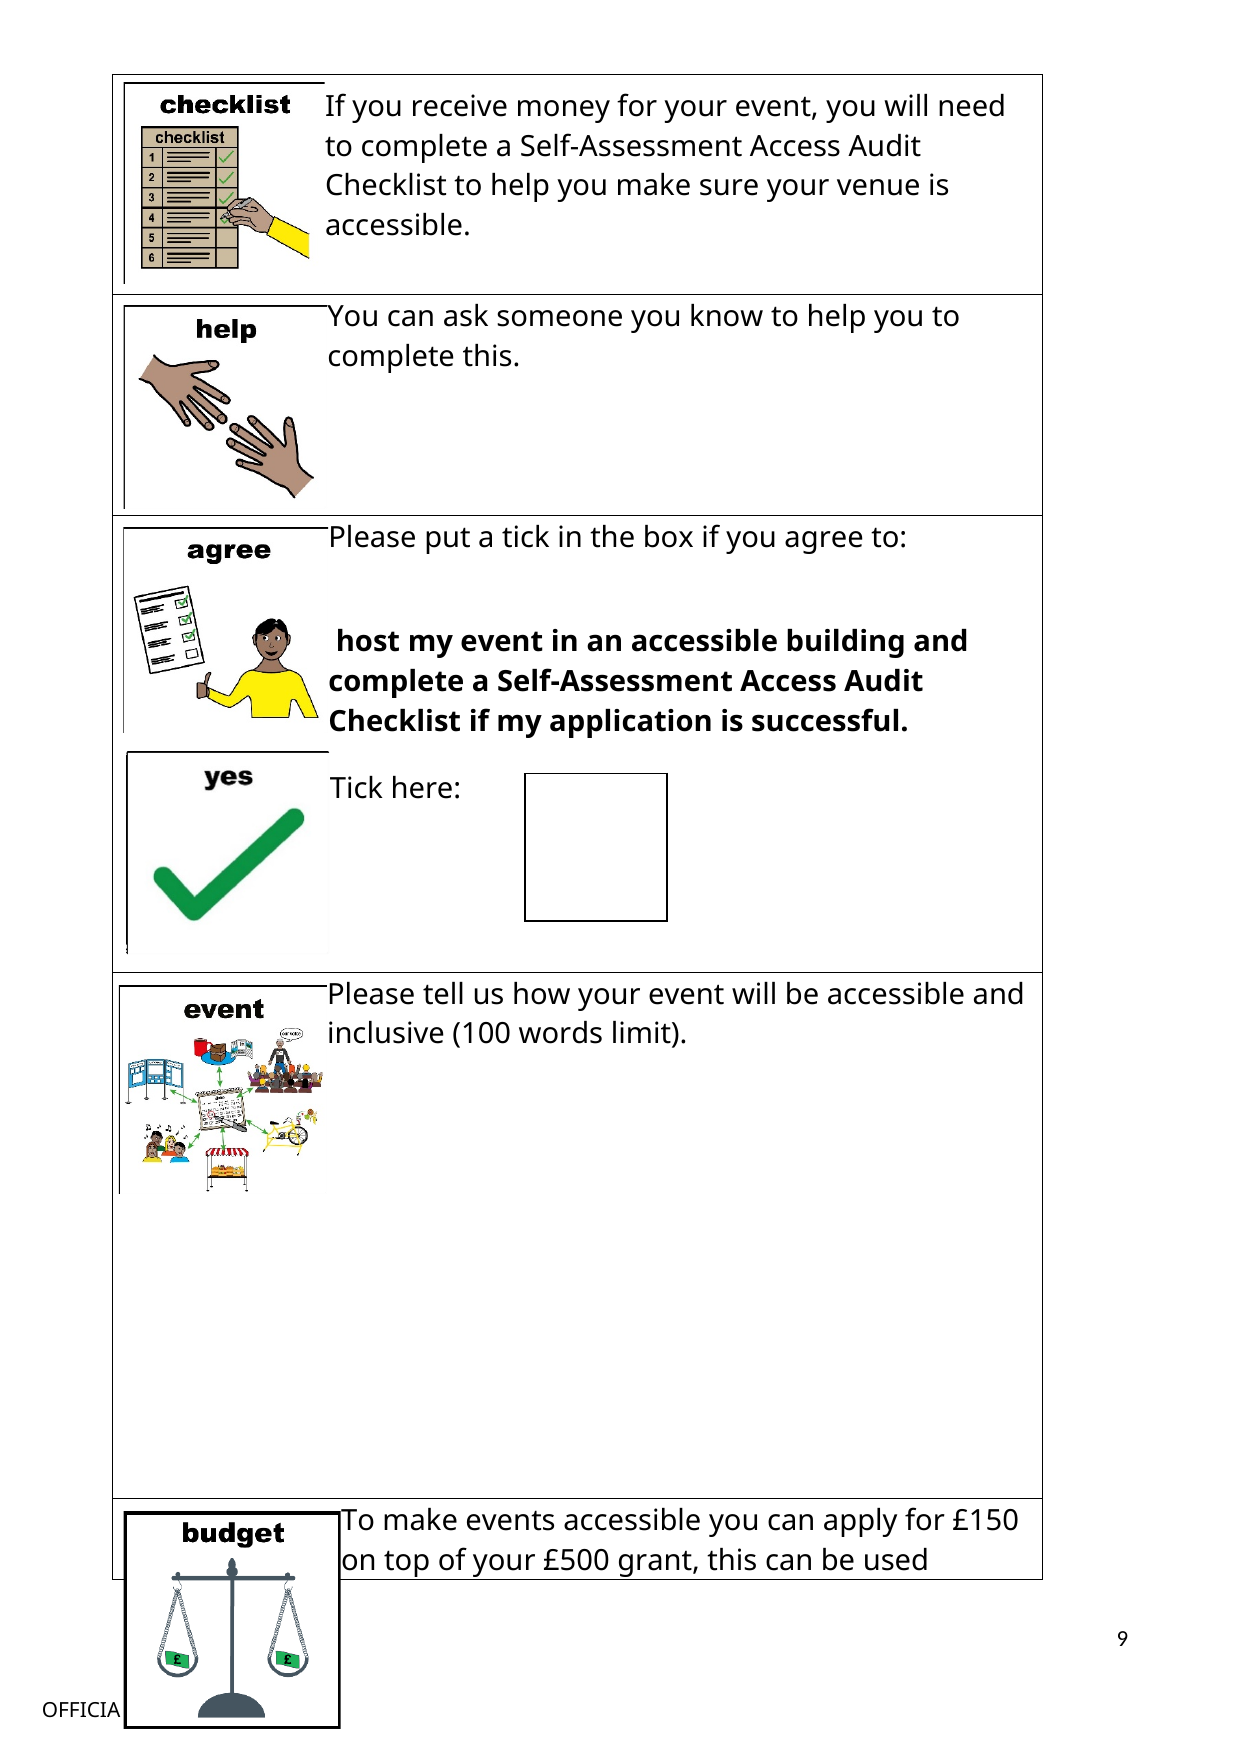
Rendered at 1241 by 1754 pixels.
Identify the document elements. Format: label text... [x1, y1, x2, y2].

table_cell If you receive money for your event, you will need to complete a Self-Assessment Access Audit Checklist to help you make sure your venue is accessible. [113, 75, 1042, 294]
table_cell To make events accessible you can apply for £150 on top of your £500 grant, this can be used [113, 1499, 1042, 1579]
table_cell Please put a tick in the box if you agree to: host my event in an accessible building and complete a Self-Assessment Access Audit Checklist if my application is successful. Tick here: [113, 516, 1042, 972]
table_cell Please tell us how your event will be accessible and inclusive (100 words limit). [113, 973, 1042, 1498]
table_cell You can ask someone you know to help you to complete this. [113, 295, 1042, 515]
